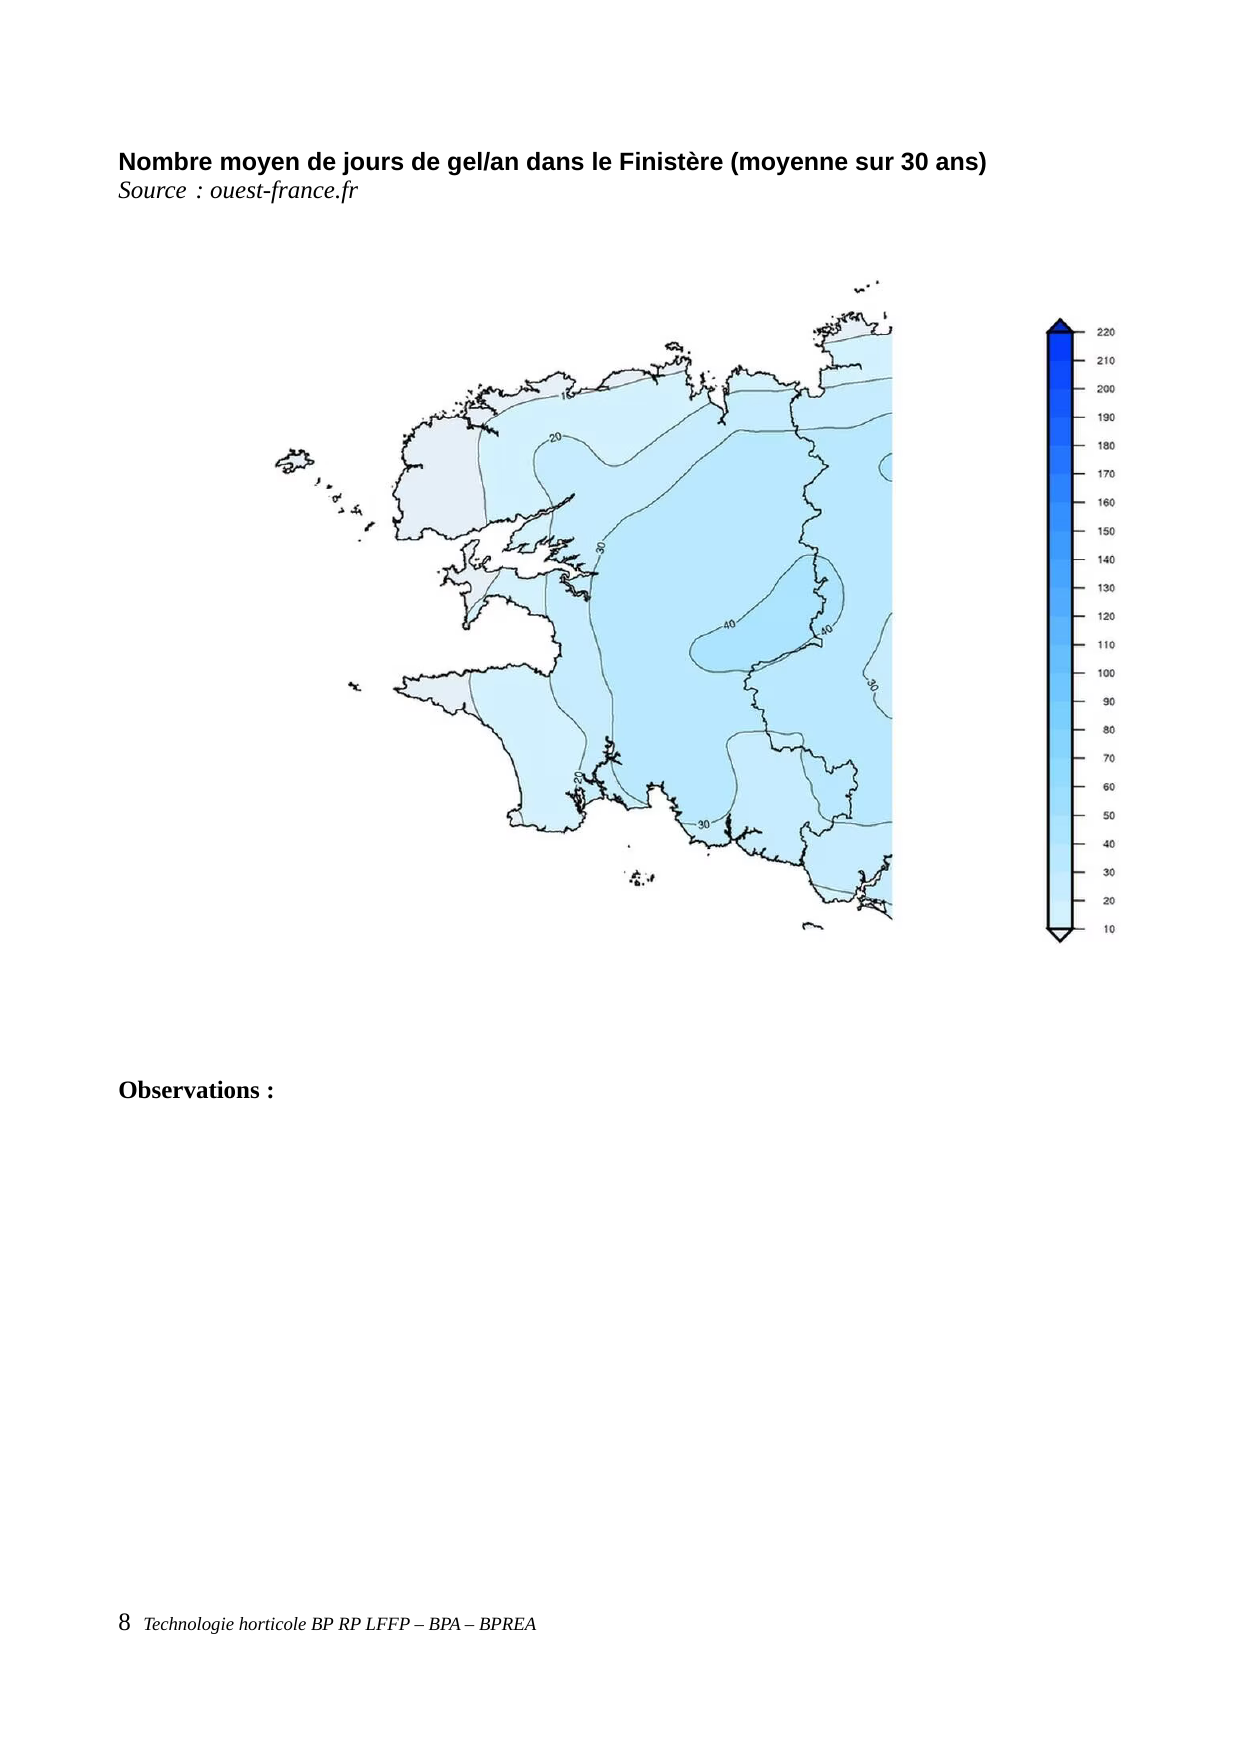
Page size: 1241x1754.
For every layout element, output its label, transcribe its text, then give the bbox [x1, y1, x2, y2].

text Nombre moyen de jours de gel/an dans le Finistère (moyenne sur 30 ans) [118, 147, 1122, 176]
picture [136, 233, 1141, 989]
text Source : ouest-france.fr [118, 176, 1122, 204]
text Observations : [118, 1075, 1122, 1104]
